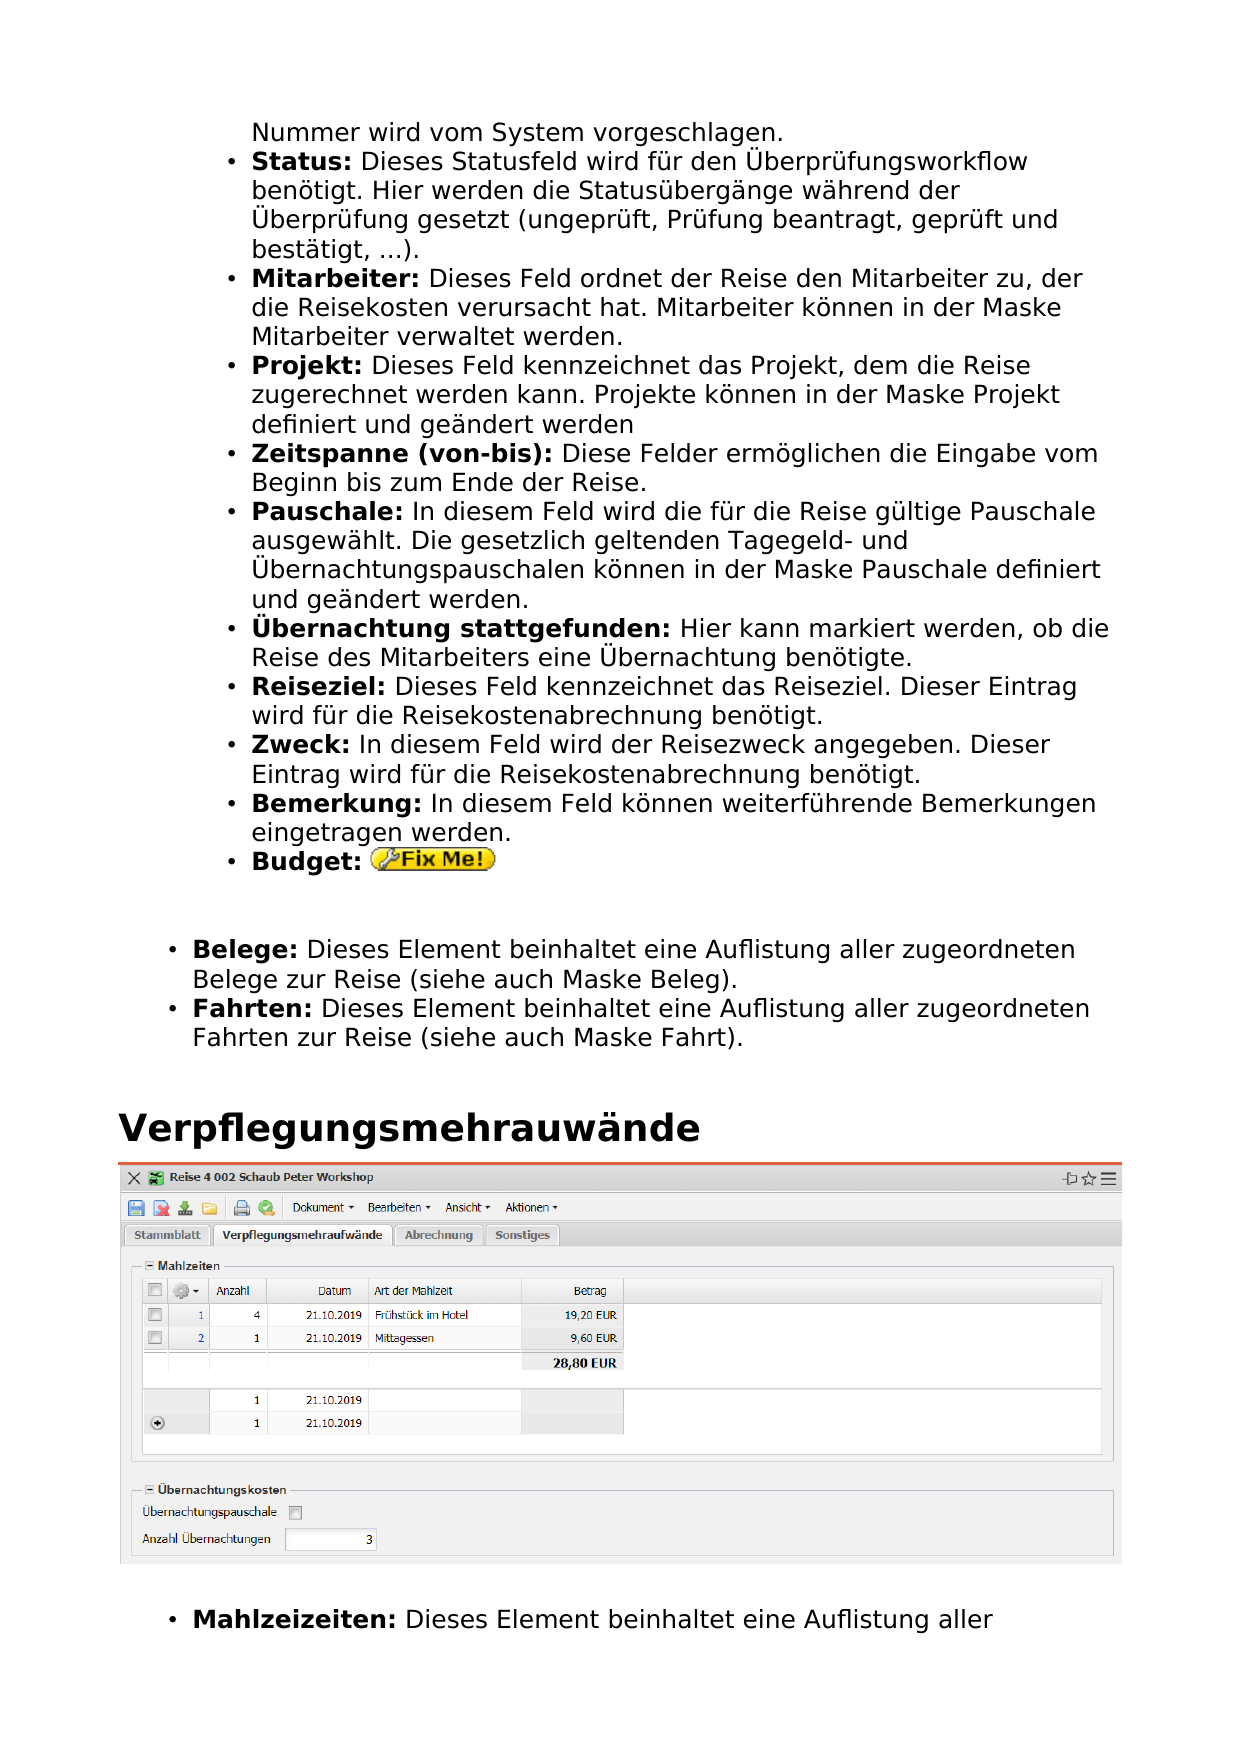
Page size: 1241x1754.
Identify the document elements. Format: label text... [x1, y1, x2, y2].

list Nummer wird vom System vorgeschlagen. [236, 118, 1122, 147]
list Bemerkung: In diesem Feld können weiterführende Bemerkungen eingetragen werden. [236, 789, 1122, 847]
list Pauschale: In diesem Feld wird die für die Reise gültige Pauschale ausgewählt. Die gesetzlich geltenden Tagegeld- und Übernachtungspauschalen können in der Maske Pauschale definiert und geändert werden. [236, 497, 1122, 614]
list Reiseziel: Dieses Feld kennzeichnet das Reiseziel. Dieser Eintrag wird für die Reisekostenabrechnung benötigt. [236, 672, 1122, 731]
list Budget: [236, 847, 1122, 877]
list Mitarbeiter: Dieses Feld ordnet der Reise den Mitarbeiter zu, der die Reisekosten verursacht hat. Mitarbeiter können in der Maske Mitarbeiter verwaltet werden. [236, 264, 1122, 351]
list Fahrten: Dieses Element beinhaltet eine Auflistung aller zugeordneten Fahrten zur Reise (siehe auch Maske Fahrt). [177, 994, 1122, 1052]
list Status: Dieses Statusfeld wird für den Überprüfungsworkflow benötigt. Hier werden die Statusübergänge während der Überprüfung gesetzt (ungeprüft, Prüfung beantragt, geprüft und bestätigt, ...). [236, 147, 1122, 264]
list Mahlzeizeiten: Dieses Element beinhaltet eine Auflistung aller [177, 1605, 1122, 1634]
list Projekt: Dieses Feld kennzeichnet das Projekt, dem die Reise zugerechnet werden kann. Projekte können in der Maske Projekt definiert und geändert werden [236, 351, 1122, 439]
list Übernachtung stattgefunden: Hier kann markiert werden, ob die Reise des Mitarbeiters eine Übernachtung benötigte. [236, 614, 1122, 672]
picture [118, 1162, 1123, 1564]
list Zeitspanne (von-bis): Diese Felder ermöglichen die Eingabe vom Beginn bis zum Ende der Reise. [236, 439, 1122, 497]
picture [370, 847, 496, 871]
subtitle Verpflegungsmehrauwände [118, 1107, 1122, 1150]
list Belege: Dieses Element beinhaltet eine Auflistung aller zugeordneten Belege zur Reise (siehe auch Maske Beleg). [177, 936, 1122, 994]
list Zweck: In diesem Feld wird der Reisezweck angegeben. Dieser Eintrag wird für die Reisekostenabrechnung benötigt. [236, 731, 1122, 789]
